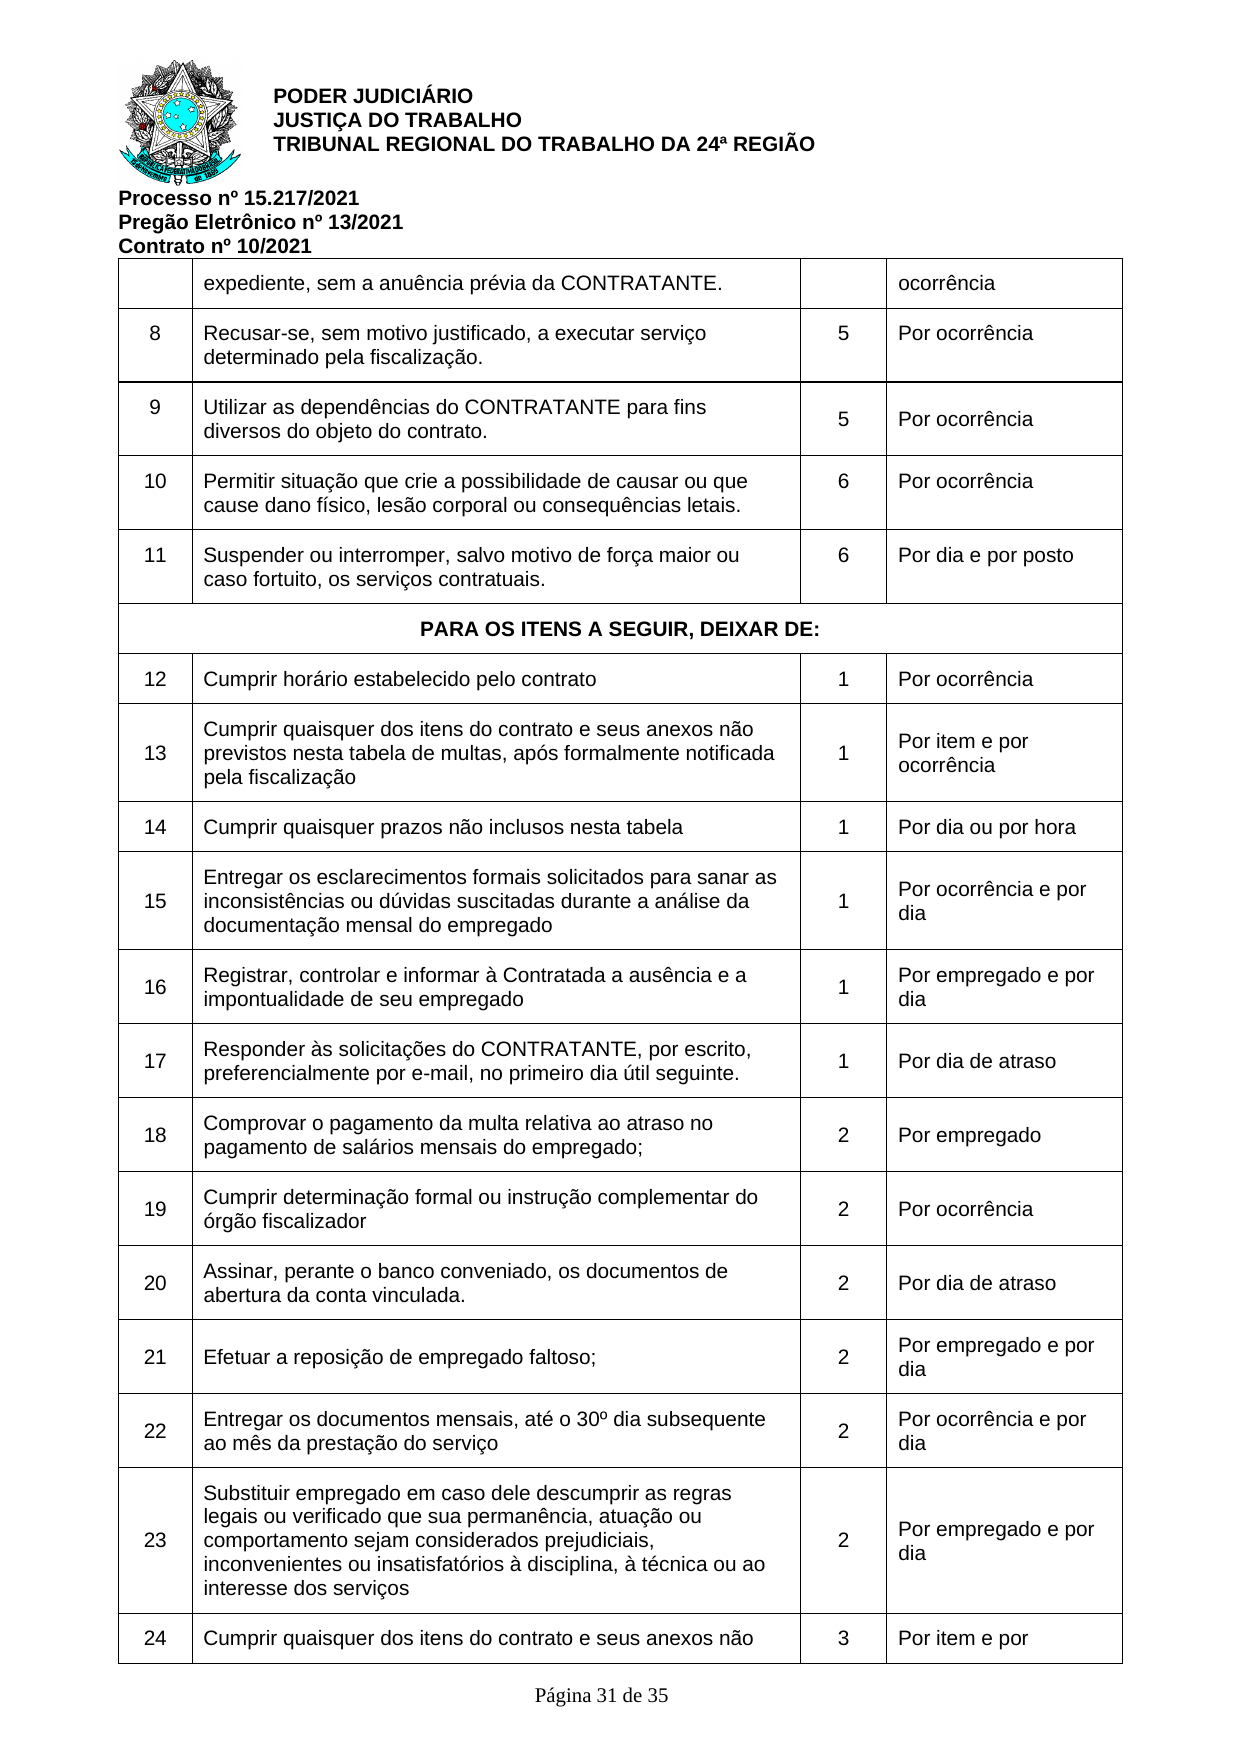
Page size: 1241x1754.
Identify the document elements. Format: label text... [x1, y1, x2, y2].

table_cell 1 [801, 704, 886, 801]
table_cell 24 [119, 1614, 192, 1663]
table_cell 2 [801, 1394, 886, 1467]
table_cell 2 [801, 1320, 886, 1393]
table_cell [119, 259, 192, 307]
table_cell 8 [119, 309, 192, 381]
table_cell 16 [119, 950, 192, 1023]
table_cell 2 [801, 1468, 886, 1613]
table_cell 6 [801, 530, 886, 603]
table_cell Por ocorrência [887, 654, 1122, 703]
table_cell Utilizar as dependências do CONTRATANTE para fins diversos do objeto do contrato. [193, 383, 800, 455]
table_cell Por ocorrência [887, 383, 1122, 455]
table_cell Por empregado e por dia [887, 950, 1122, 1023]
table_cell Por dia ou por hora [887, 802, 1122, 851]
table_cell 1 [801, 654, 886, 703]
table_cell Por empregado e por dia [887, 1320, 1122, 1393]
table_cell Por ocorrência e por dia [887, 852, 1122, 949]
table_cell Comprovar o pagamento da multa relativa ao atraso no pagamento de salários mensais do empregado; [193, 1098, 800, 1171]
table_cell Por ocorrência e por dia [887, 1394, 1122, 1467]
table_cell 17 [119, 1024, 192, 1097]
table_cell [801, 259, 886, 307]
table_cell 2 [801, 1172, 886, 1245]
picture [118, 59, 243, 186]
table_cell Assinar, perante o banco conveniado, os documentos de abertura da conta vinculada. [193, 1246, 800, 1319]
table_cell 1 [801, 950, 886, 1023]
table_cell 20 [119, 1246, 192, 1319]
table_cell 12 [119, 654, 192, 703]
table_cell Por ocorrência [887, 456, 1122, 529]
table_cell 15 [119, 852, 192, 949]
table_cell 1 [801, 852, 886, 949]
table_cell 22 [119, 1394, 192, 1467]
table_cell Por ocorrência [887, 309, 1122, 381]
table_cell 10 [119, 456, 192, 529]
table_cell Recusar-se, sem motivo justificado, a executar serviço determinado pela fiscalização. [193, 309, 800, 381]
table_cell Responder às solicitações do CONTRATANTE, por escrito, preferencialmente por e-mail, no primeiro dia útil seguinte. [193, 1024, 800, 1097]
table_cell Suspender ou interromper, salvo motivo de força maior ou caso fortuito, os serviços contratuais. [193, 530, 800, 603]
table_cell Cumprir determinação formal ou instrução complementar do órgão fiscalizador [193, 1172, 800, 1245]
table_cell Por empregado [887, 1098, 1122, 1171]
table_cell Por ocorrência [887, 1172, 1122, 1245]
table_cell 13 [119, 704, 192, 801]
table_cell 2 [801, 1246, 886, 1319]
table_cell 2 [801, 1098, 886, 1171]
table_cell 6 [801, 456, 886, 529]
table_cell ocorrência [887, 259, 1122, 307]
table_cell 1 [801, 802, 886, 851]
table_cell 21 [119, 1320, 192, 1393]
table_cell 11 [119, 530, 192, 603]
table_cell Permitir situação que crie a possibilidade de causar ou que cause dano físico, lesão corporal ou consequências letais. [193, 456, 800, 529]
table_cell 9 [119, 383, 192, 455]
table_cell 1 [801, 1024, 886, 1097]
table_cell Substituir empregado em caso dele descumprir as regras legais ou verificado que sua permanência, atuação ou comportamento sejam considerados prejudiciais, inconvenientes ou insatisfatórios à disciplina, à técnica ou ao interesse dos serviços [193, 1468, 800, 1613]
table_cell PARA OS ITENS A SEGUIR, DEIXAR DE: [119, 604, 1122, 653]
table_cell 18 [119, 1098, 192, 1171]
table_cell Por dia de atraso [887, 1246, 1122, 1319]
table_cell Cumprir horário estabelecido pelo contrato [193, 654, 800, 703]
table_cell Por dia e por posto [887, 530, 1122, 603]
table_cell expediente, sem a anuência prévia da CONTRATANTE. [193, 259, 800, 307]
table_cell Cumprir quaisquer dos itens do contrato e seus anexos não [193, 1614, 800, 1663]
table_cell Cumprir quaisquer dos itens do contrato e seus anexos não previstos nesta tabela de multas, após formalmente notificada pela fiscalização [193, 704, 800, 801]
table_cell Por item e por [887, 1614, 1122, 1663]
table_cell 19 [119, 1172, 192, 1245]
table_cell Registrar, controlar e informar à Contratada a ausência e a impontualidade de seu empregado [193, 950, 800, 1023]
table_cell Entregar os esclarecimentos formais solicitados para sanar as inconsistências ou dúvidas suscitadas durante a análise da documentação mensal do empregado [193, 852, 800, 949]
table_cell 5 [801, 309, 886, 381]
table_cell Entregar os documentos mensais, até o 30º dia subsequente ao mês da prestação do serviço [193, 1394, 800, 1467]
table_cell Cumprir quaisquer prazos não inclusos nesta tabela [193, 802, 800, 851]
table_cell Por item e por ocorrência [887, 704, 1122, 801]
table_cell Por dia de atraso [887, 1024, 1122, 1097]
table_cell 5 [801, 383, 886, 455]
table_cell 14 [119, 802, 192, 851]
table_cell 23 [119, 1468, 192, 1613]
table_cell Por empregado e por dia [887, 1468, 1122, 1613]
table_cell Efetuar a reposição de empregado faltoso; [193, 1320, 800, 1393]
table_cell 3 [801, 1614, 886, 1663]
